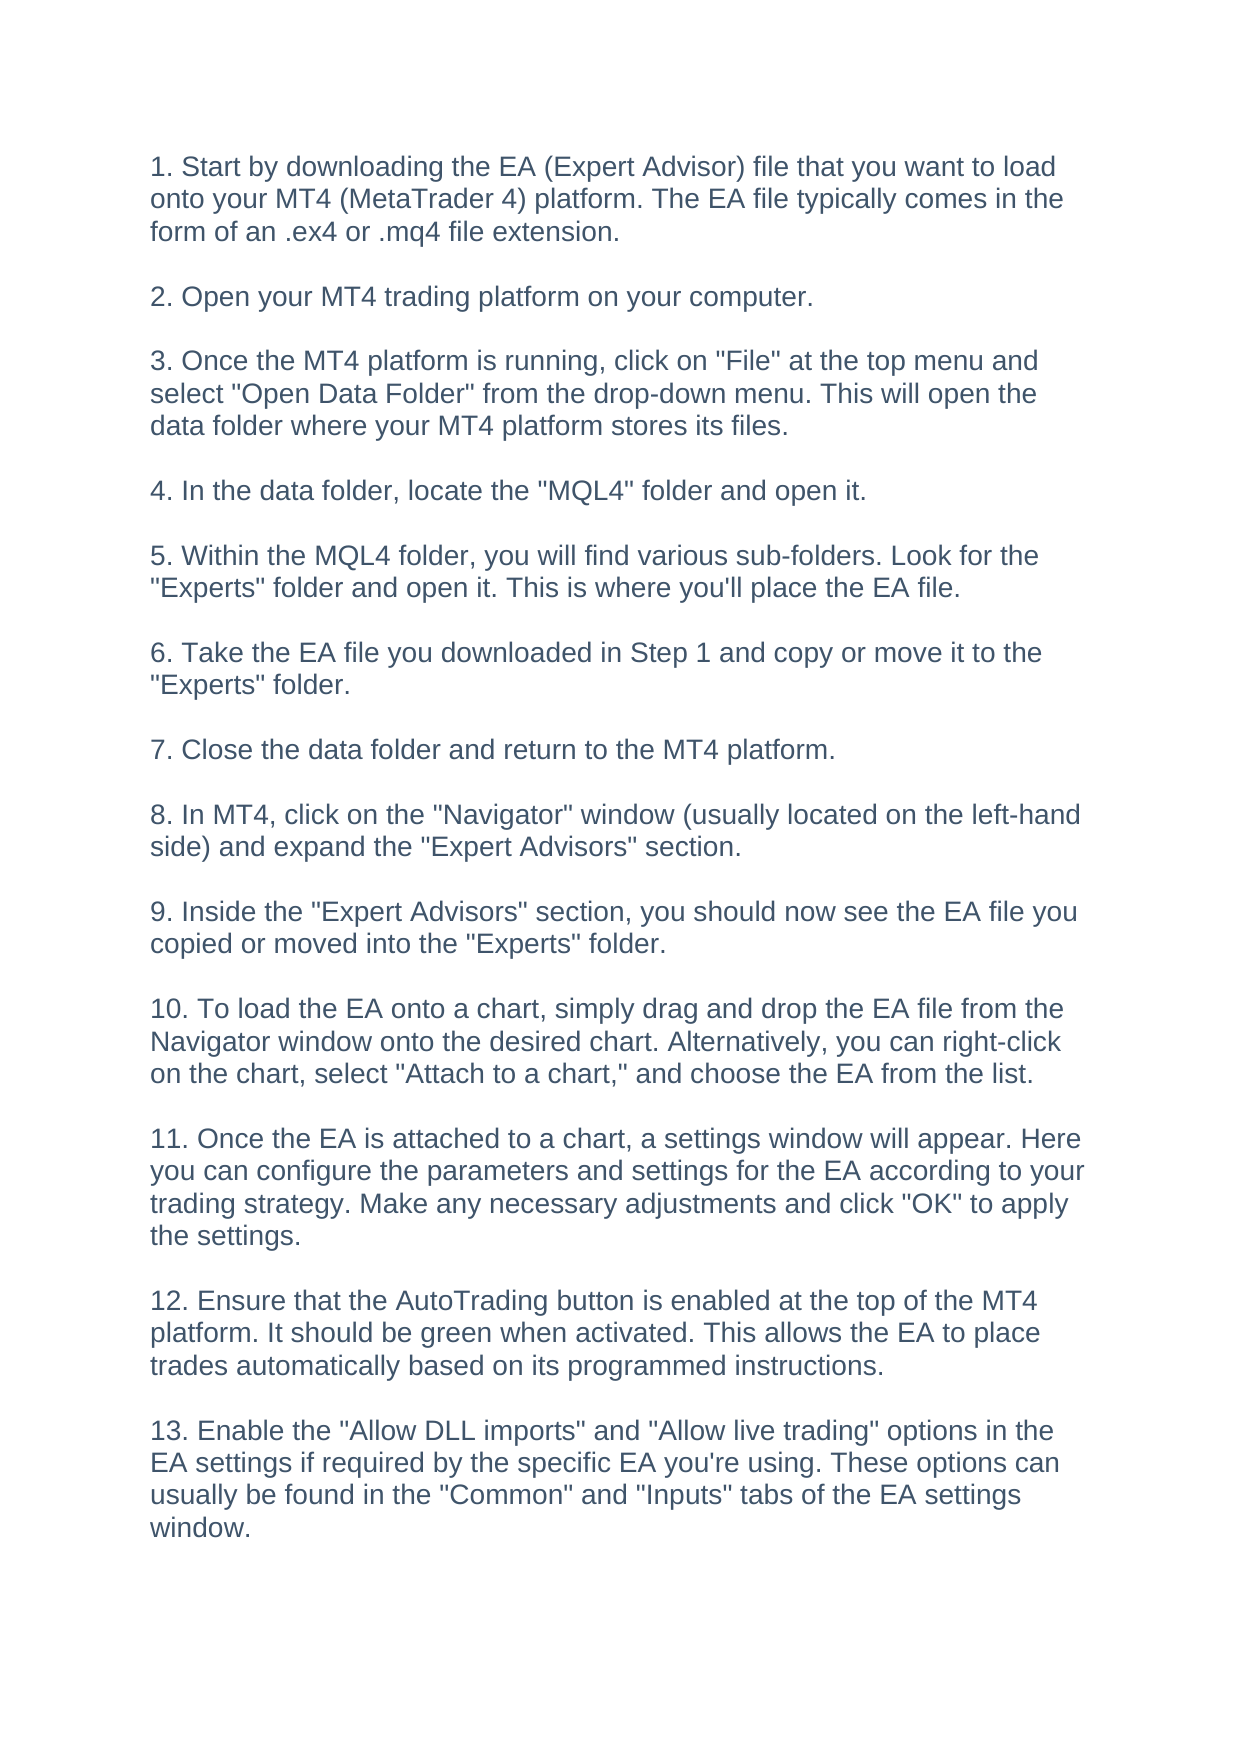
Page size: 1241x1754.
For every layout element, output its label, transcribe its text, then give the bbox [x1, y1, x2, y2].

text 5. Within the MQL4 folder, you will find various sub-folders. Look for the "Experts" folder and open it. This is where you'll place the EA file. [150, 539, 1090, 603]
text 8. In MT4, click on the "Navigator" window (usually located on the left-hand side) and expand the "Expert Advisors" section. [150, 798, 1090, 863]
text 13. Enable the "Allow DLL imports" and "Allow live trading" options in the EA settings if required by the specific EA you're using. These options can usually be found in the "Common" and "Inputs" tabs of the EA settings window. [150, 1413, 1090, 1543]
text 2. Open your MT4 trading platform on your computer. [150, 279, 1090, 312]
text 9. Inside the "Expert Advisors" section, you should now see the EA file you copied or moved into the "Experts" folder. [150, 895, 1090, 960]
text 3. Once the MT4 platform is running, click on "File" at the top menu and select "Open Data Folder" from the drop-down menu. This will open the data folder where your MT4 platform stores its files. [150, 344, 1090, 442]
text 7. Close the data folder and return to the MT4 platform. [150, 733, 1090, 766]
text 12. Ensure that the AutoTrading button is enabled at the top of the MT4 platform. It should be green when activated. This allows the EA to place trades automatically based on its programmed instructions. [150, 1284, 1090, 1381]
text 4. In the data folder, locate the "MQL4" folder and open it. [150, 474, 1090, 506]
text 6. Take the EA file you downloaded in Step 1 and copy or move it to the "Experts" folder. [150, 636, 1090, 701]
text 10. To load the EA onto a chart, simply drag and drop the EA file from the Navigator window onto the desired chart. Alternatively, you can right-click on the chart, select "Attach to a chart," and choose the EA from the list. [150, 992, 1090, 1089]
text 11. Once the EA is attached to a chart, a settings window will appear. Here you can configure the parameters and settings for the EA according to your trading strategy. Make any necessary adjustments and click "OK" to apply the settings. [150, 1122, 1090, 1251]
text 1. Start by downloading the EA (Expert Advisor) file that you want to load onto your MT4 (MetaTrader 4) platform. The EA file typically comes in the form of an .ex4 or .mq4 file extension. [150, 150, 1090, 247]
